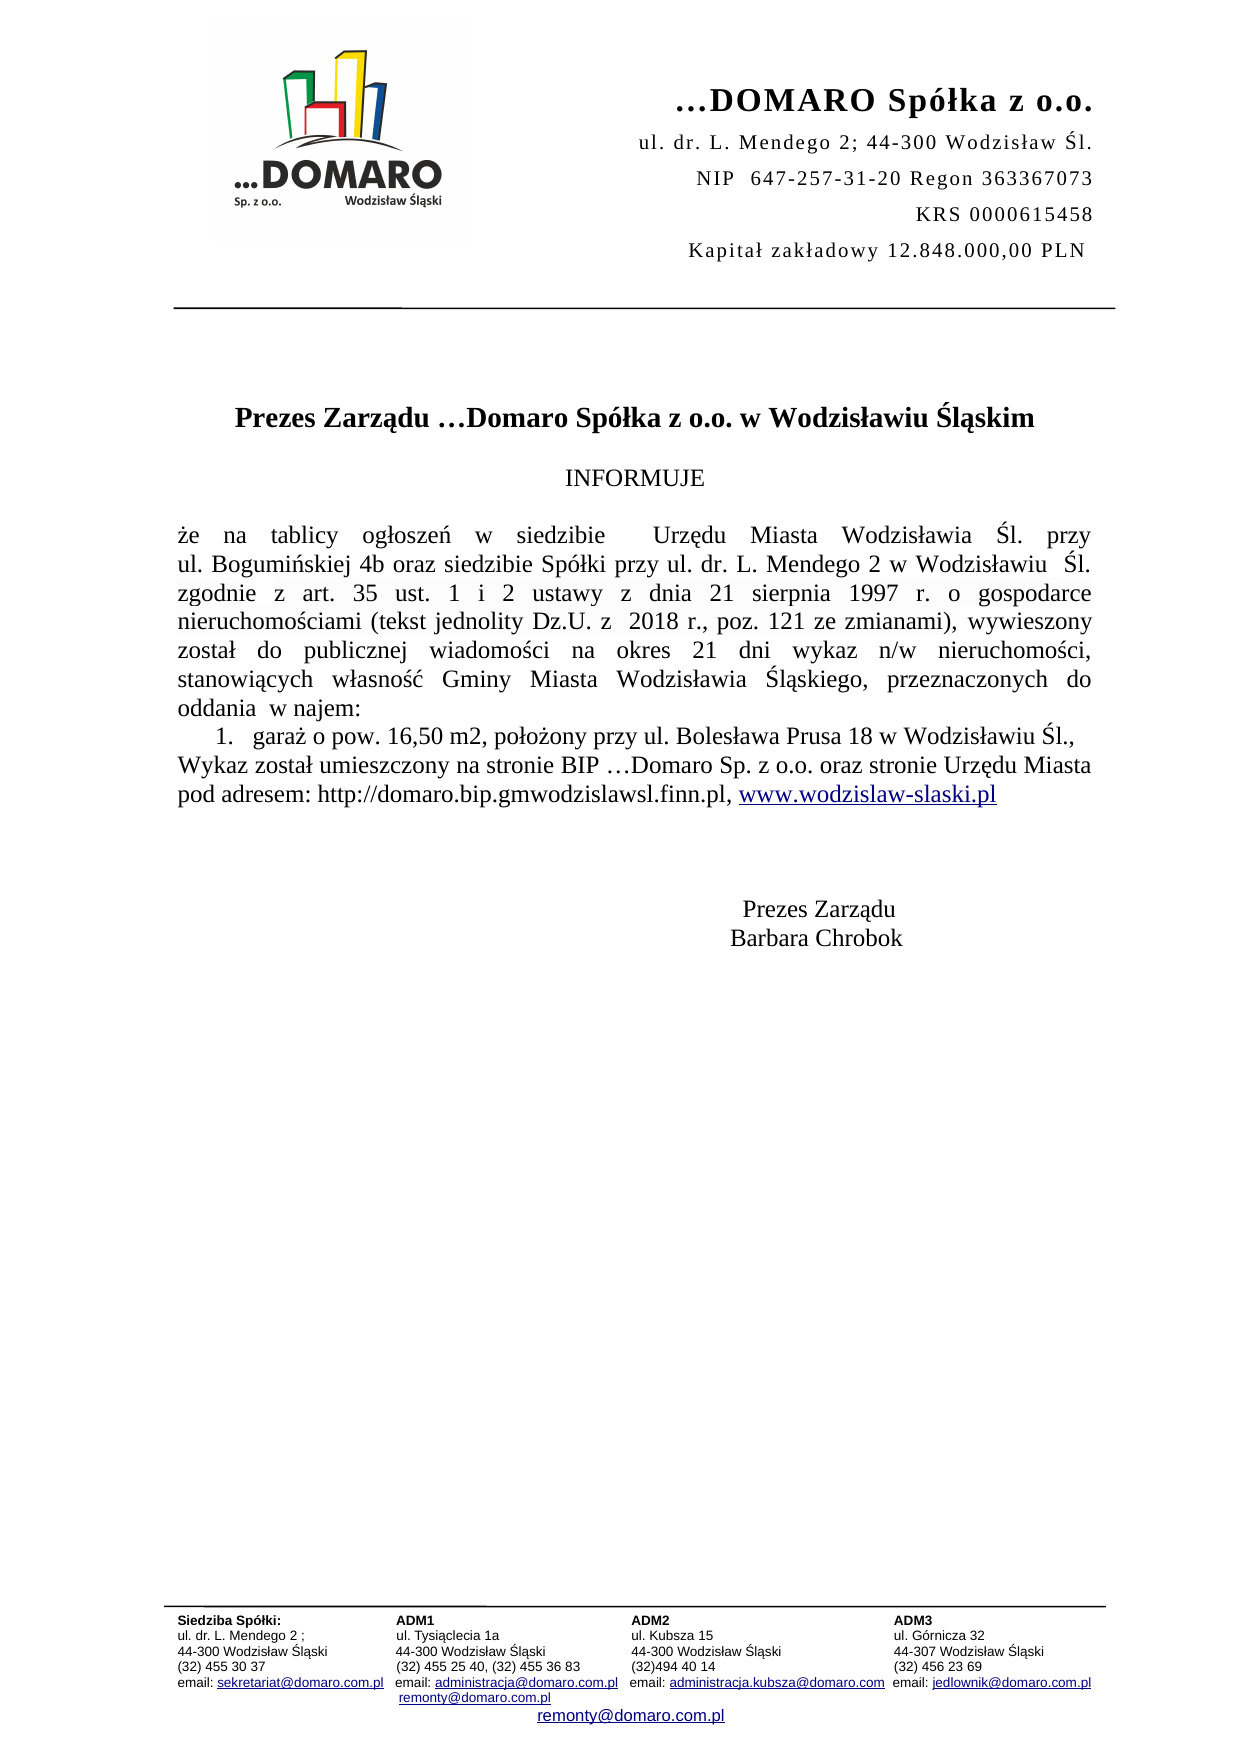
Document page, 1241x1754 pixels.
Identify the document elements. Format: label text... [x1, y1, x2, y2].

text Kapitał zakładowy 12.848.000,00 PLN [177, 238, 1092, 262]
text [177, 202, 214, 226]
text ul. dr. L. Mendego 2; 44-300 Wodzisław Śl. [471, 130, 1092, 154]
text [177, 130, 214, 154]
text NIP 647-257-31-20 Regon 363367073 [471, 166, 1092, 190]
list garaż o pow. 16,50 m2, położony przy ul. Bolesława Prusa 18 w Wodzisławiu Śl., [215, 721, 1092, 750]
text Wykaz został umieszczony na stronie BIP …Domaro Sp. z o.o. oraz stronie Urzędu Miasta pod adresem: http://domaro.bip.gmwodzislawsl.finn.pl, www.wodzislaw-slaski.pl [177, 750, 1092, 808]
text …DOMARO Spółka z o.o. [471, 80, 1092, 118]
text że na tablicy ogłoszeń w siedzibie Urzędu Miasta Wodzisławia Śl. przy ul. Bogumińskiej 4b oraz siedzibie Spółki przy ul. dr. L. Mendego 2 w Wodzisławiu Śl. zgodnie z art. 35 ust. 1 i 2 ustawy z dnia 21 sierpnia 1997 r. o gospodarce nieruchomościami (tekst jednolity Dz.U. z 2018 r., poz. 121 ze zmianami), wywieszony został do publicznej wiadomości na okres 21 dni wykaz n/w nieruchomości, stanowiących własność Gminy Miasta Wodzisławia Śląskiego, przeznaczonych do oddania w najem: [177, 520, 1092, 721]
text INFORMUJE [177, 463, 1092, 491]
text KRS 0000615458 [471, 202, 1092, 226]
text [177, 166, 214, 190]
text Prezes Zarządu [177, 894, 1092, 923]
text Barbara Chrobok [177, 923, 1092, 951]
text [177, 80, 214, 118]
text Prezes Zarządu …Domaro Spółka z o.o. w Wodzisławiu Śląskim [177, 400, 1092, 434]
